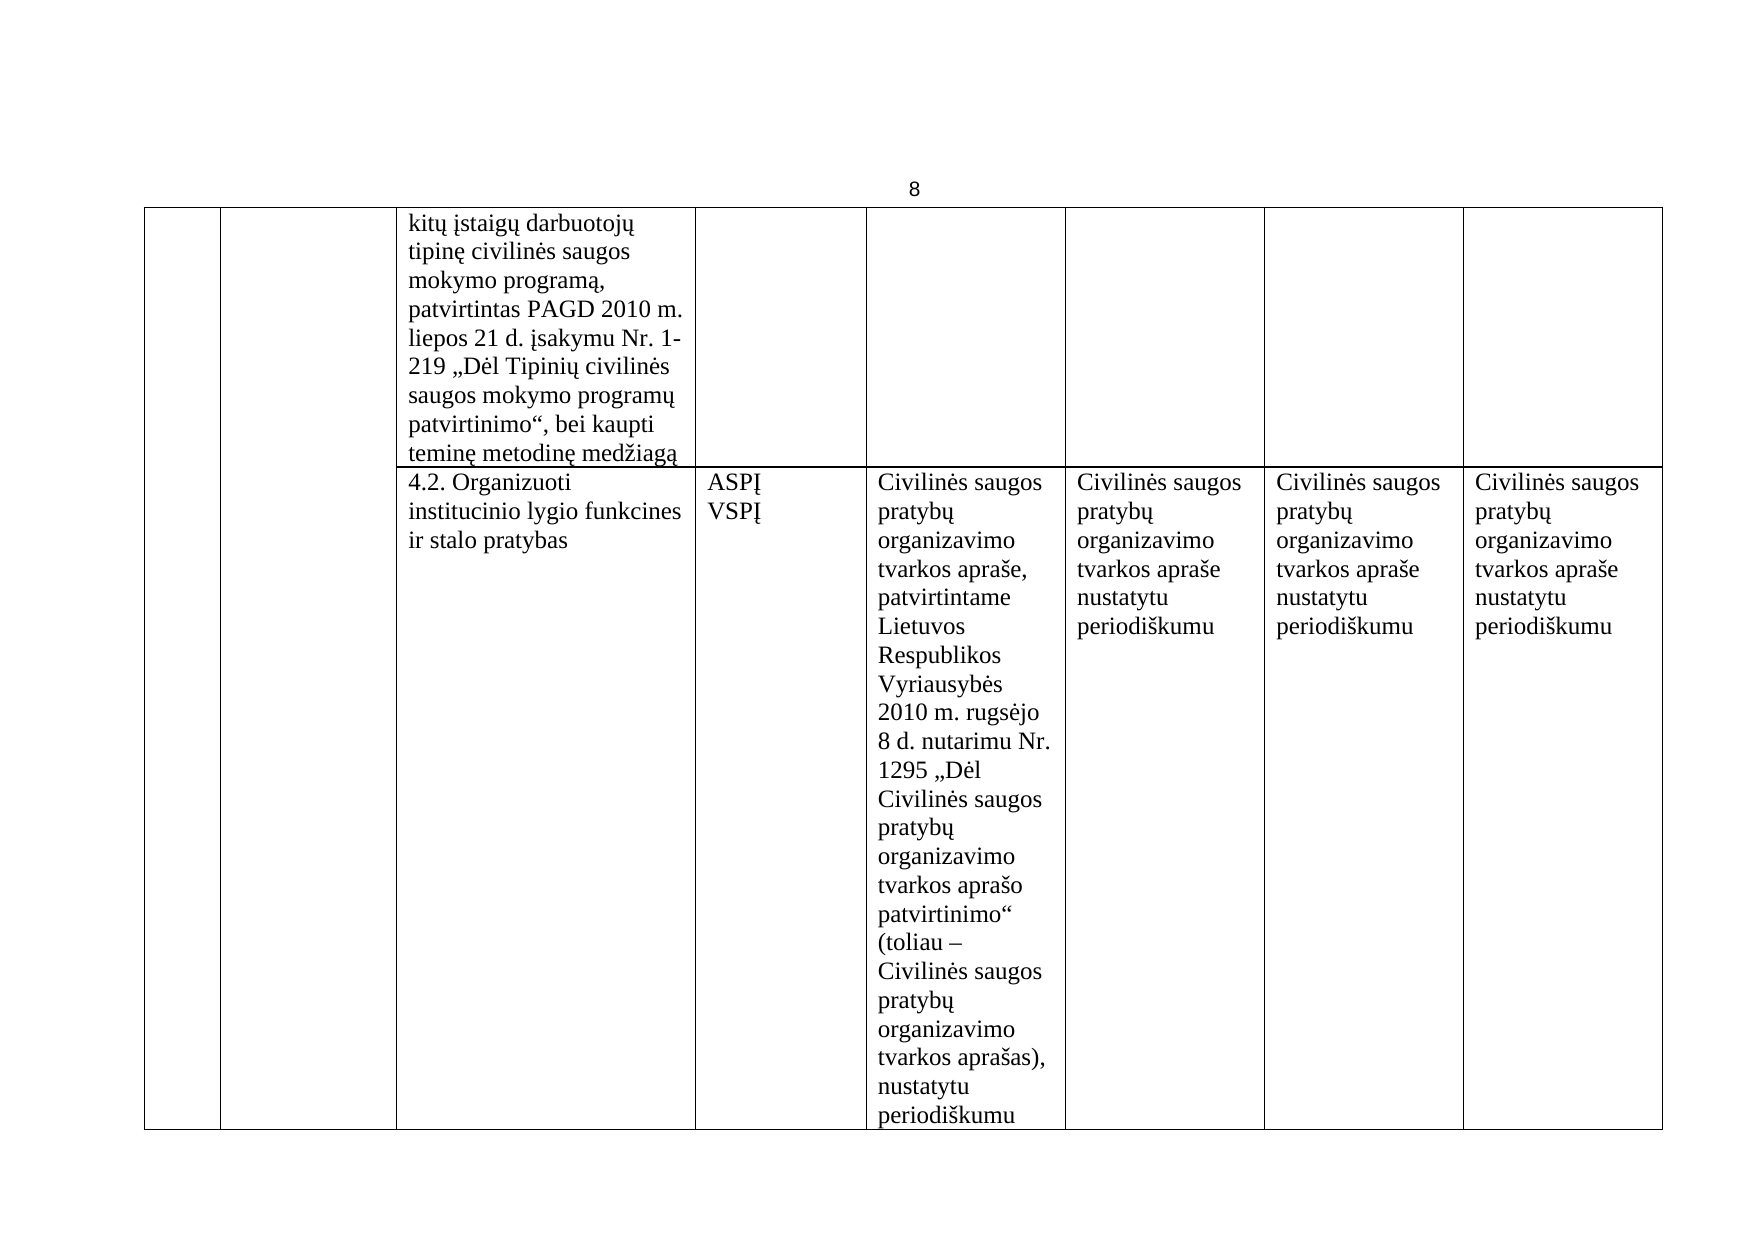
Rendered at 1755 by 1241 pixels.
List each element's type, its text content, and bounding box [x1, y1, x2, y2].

table_cell Civilinės saugos pratybų organizavimo tvarkos apraše nustatytu periodiškumu [1265, 468, 1463, 1129]
table_cell Civilinės saugos pratybų organizavimo tvarkos apraše nustatytu periodiškumu [1464, 468, 1662, 1129]
table_cell 4.2. Organizuoti institucinio lygio funkcines ir stalo pratybas [397, 468, 695, 1129]
table_cell [867, 208, 1065, 466]
table_cell [1066, 208, 1264, 466]
table_cell Civilinės saugos pratybų organizavimo tvarkos apraše nustatytu periodiškumu [1066, 468, 1264, 1129]
table_cell ASPĮ VSPĮ [696, 468, 866, 1129]
table_cell [1464, 208, 1662, 466]
table_cell [1265, 208, 1463, 466]
table_cell [696, 208, 866, 466]
table_cell [221, 208, 396, 1129]
table_cell Civilinės saugos pratybų organizavimo tvarkos apraše, patvirtintame Lietuvos Respublikos Vyriausybės 2010 m. rugsėjo 8 d. nutarimu Nr. 1295 „Dėl Civilinės saugos pratybų organizavimo tvarkos aprašo patvirtinimo“ (toliau – Civilinės saugos pratybų organizavimo tvarkos aprašas), nustatytu periodiškumu [867, 468, 1065, 1129]
table_cell [145, 208, 220, 1129]
table_cell kitų įstaigų darbuotojų tipinę civilinės saugos mokymo programą, patvirtintas PAGD 2010 m. liepos 21 d. įsakymu Nr. 1-219 „Dėl Tipinių civilinės saugos mokymo programų patvirtinimo“, bei kaupti teminę metodinę medžiagą [397, 208, 695, 466]
